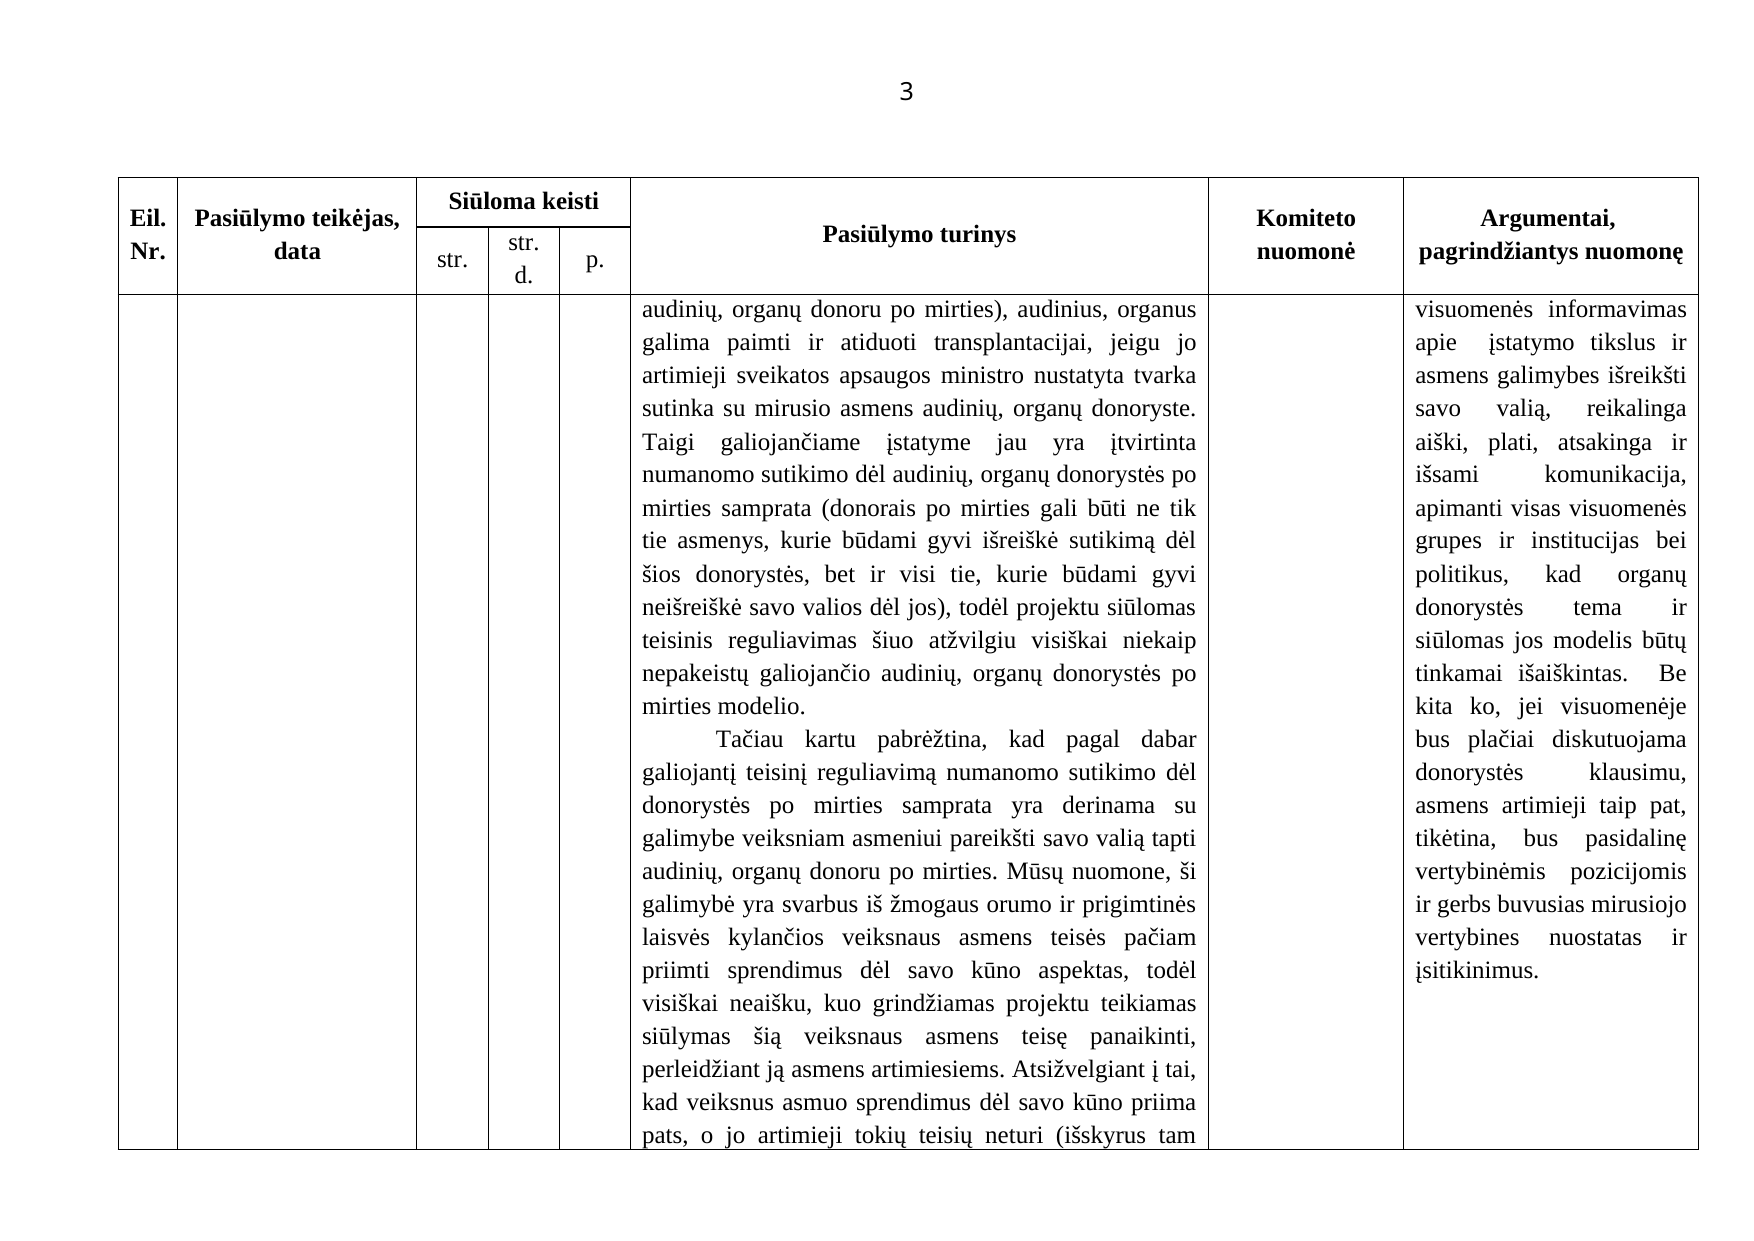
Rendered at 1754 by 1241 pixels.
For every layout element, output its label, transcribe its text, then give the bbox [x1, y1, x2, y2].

table_header Siūloma keisti [417, 178, 630, 226]
table_cell str. d. [489, 228, 559, 293]
table_cell [119, 295, 177, 1149]
table_header Pasiūlymo turinys [631, 178, 1208, 293]
table_cell [178, 295, 416, 1149]
table_header Komiteto nuomonė [1209, 178, 1403, 293]
table_cell str. [417, 228, 488, 293]
table_cell [560, 295, 630, 1149]
table_header Eil. Nr. [119, 178, 177, 293]
table_cell visuomenės informavimas apie įstatymo tikslus ir asmens galimybes išreikšti savo valią, reikalinga aiški, plati, atsakinga ir išsami komunikacija, apimanti visas visuomenės grupes ir institucijas bei politikus, kad organų donorystės tema ir siūlomas jos modelis būtų tinkamai išaiškintas. Be kita ko, jei visuomenėje bus plačiai diskutuojama donorystės klausimu, asmens artimieji taip pat, tikėtina, bus pasidalinę vertybinėmis pozicijomis ir gerbs buvusias mirusiojo vertybines nuostatas ir įsitikinimus. [1404, 295, 1698, 1149]
table_header Pasiūlymo teikėjas, data [178, 178, 416, 293]
table_header Argumentai, pagrindžiantys nuomonę [1404, 178, 1698, 293]
table_cell audinių, organų donoru po mirties), audinius, organus galima paimti ir atiduoti transplantacijai, jeigu jo artimieji sveikatos apsaugos ministro nustatyta tvarka sutinka su mirusio asmens audinių, organų donoryste. Taigi galiojančiame įstatyme jau yra įtvirtinta numanomo sutikimo dėl audinių, organų donorystės po mirties samprata (donorais po mirties gali būti ne tik tie asmenys, kurie būdami gyvi išreiškė sutikimą dėl šios donorystės, bet ir visi tie, kurie būdami gyvi neišreiškė savo valios dėl jos), todėl projektu siūlomas teisinis reguliavimas šiuo atžvilgiu visiškai niekaip nepakeistų galiojančio audinių, organų donorystės po mirties modelio. Tačiau kartu pabrėžtina, kad pagal dabar galiojantį teisinį reguliavimą numanomo sutikimo dėl donorystės po mirties samprata yra derinama su galimybe veiksniam asmeniui pareikšti savo valią tapti audinių, organų donoru po mirties. Mūsų nuomone, ši galimybė yra svarbus iš žmogaus orumo ir prigimtinės laisvės kylančios veiksnaus asmens teisės pačiam priimti sprendimus dėl savo kūno aspektas, todėl visiškai neaišku, kuo grindžiamas projektu teikiamas siūlymas šią veiksnaus asmens teisę panaikinti, perleidžiant ją asmens artimiesiems. Atsižvelgiant į tai, kad veiksnus asmuo sprendimus dėl savo kūno priima pats, o jo artimieji tokių teisių neturi (išskyrus tam [631, 295, 1208, 1149]
table_cell [417, 295, 488, 1149]
table_cell [1209, 295, 1403, 1149]
table_cell [489, 295, 559, 1149]
table_cell p. [560, 228, 630, 293]
